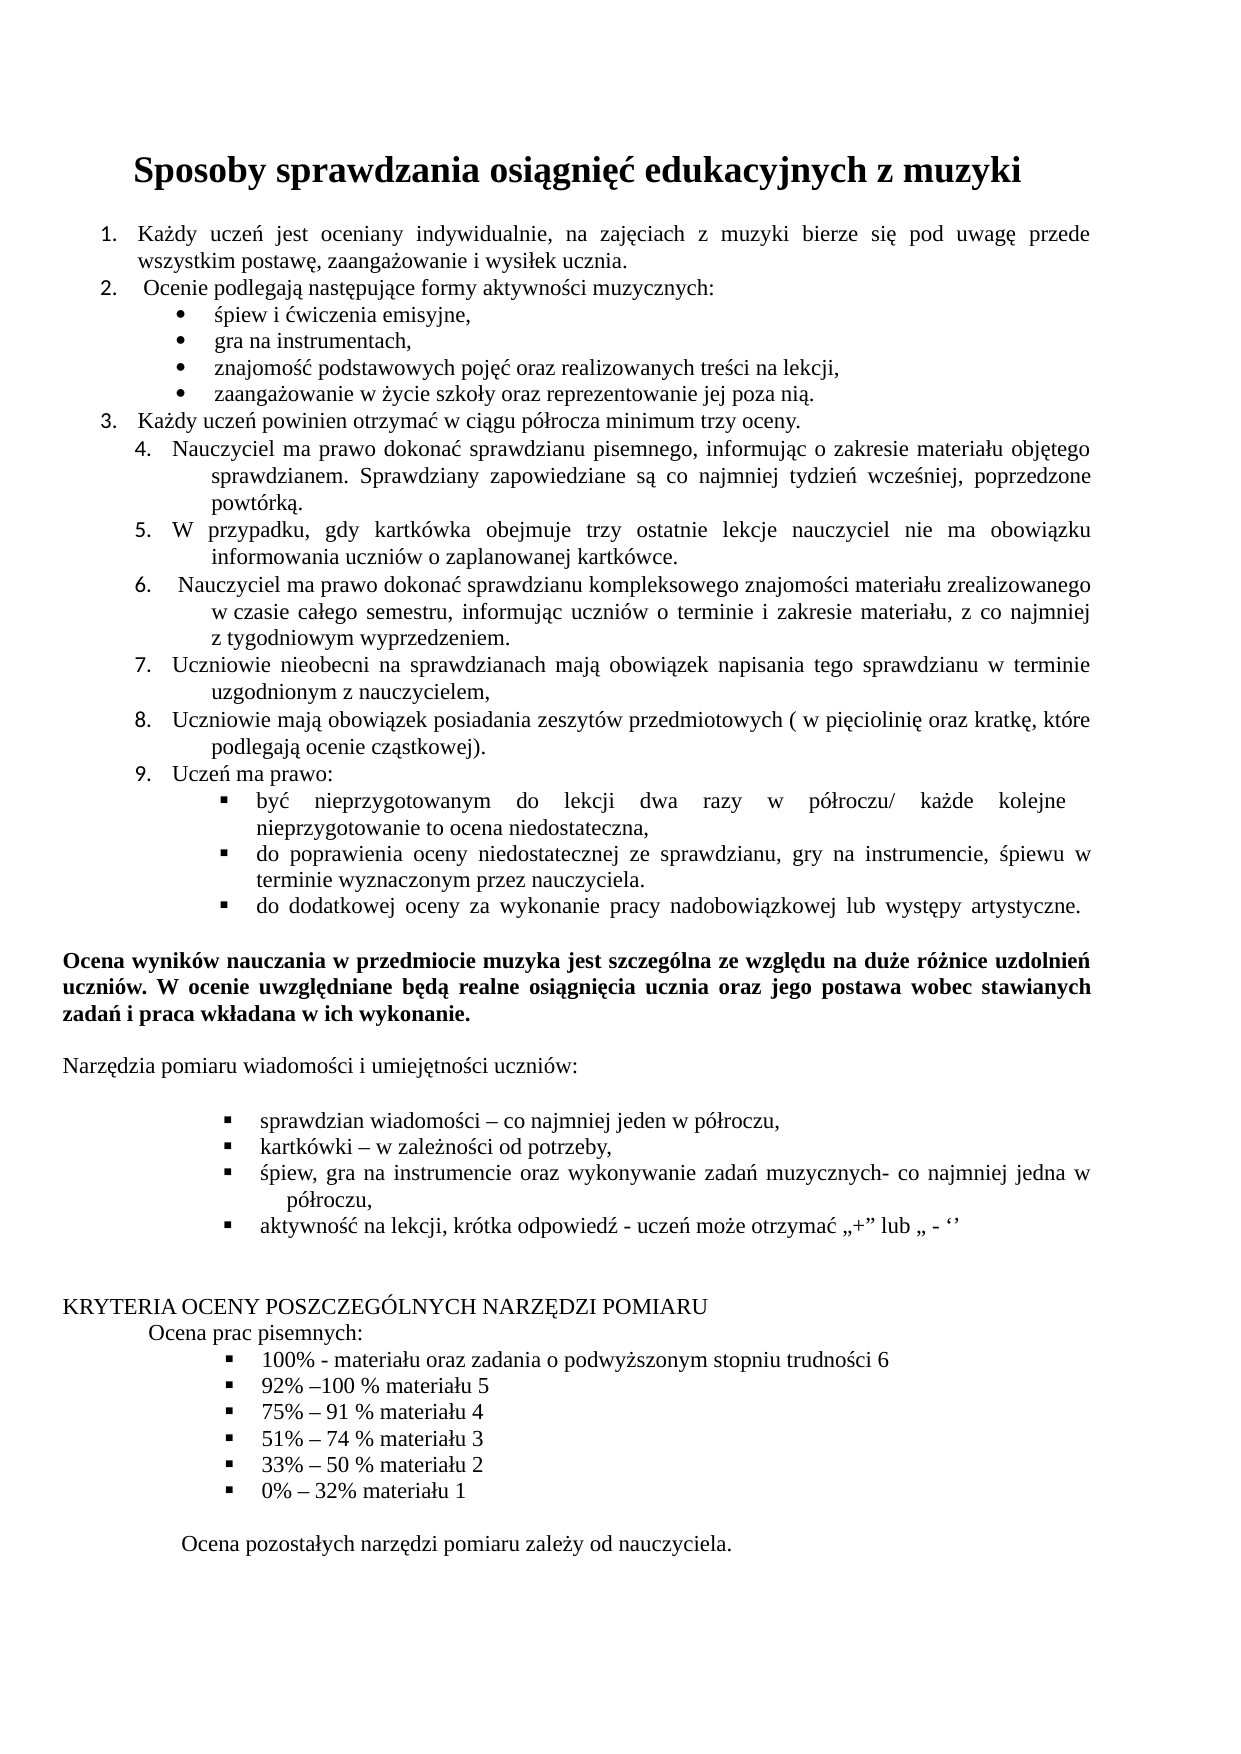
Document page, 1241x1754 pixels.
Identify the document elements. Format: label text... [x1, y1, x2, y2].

list Nauczyciel ma prawo dokonać sprawdzianu kompleksowego znajomości materiału zrealizowanego w czasie całego semestru, informując uczniów o terminie i zakresie materiału, z co najmniej z tygodniowym wyprzedzeniem. [134, 570, 1092, 650]
list Uczeń ma prawo: [134, 759, 1092, 787]
list być nieprzygotowanym do lekcji dwa razy w półroczu/ każde kolejne nieprzygotowanie to ocena niedostateczna, [219, 787, 1092, 840]
text KRYTERIA OCENY POSZCZEGÓLNYCH NARZĘDZI POMIARU [62, 1293, 1092, 1319]
text Ocena prac pisemnych: [62, 1319, 1092, 1346]
list aktywność na lekcji, krótka odpowiedź - uczeń może otrzymać „+” lub „ - ‘’ [222, 1212, 1092, 1238]
list Każdy uczeń jest oceniany indywidualnie, na zajęciach z muzyki bierze się pod uwagę przede wszystkim postawę, zaangażowanie i wysiłek ucznia. [100, 219, 1092, 273]
list znajomość podstawowych pojęć oraz realizowanych treści na lekcji, [177, 354, 1092, 380]
list sprawdzian wiadomości – co najmniej jeden w półroczu, [222, 1107, 1092, 1133]
text Ocena wyników nauczania w przedmiocie muzyka jest szczególna ze względu na duże różnice uzdolnień uczniów. W ocenie uwzględniane będą realne osiągnięcia ucznia oraz jego postawa wobec stawianych zadań i praca wkładana w ich wykonanie. [62, 947, 1092, 1026]
list 33% – 50 % materiału 2 [224, 1451, 1092, 1477]
text Sposoby sprawdzania osiągnięć edukacyjnych z muzyki [62, 148, 1092, 191]
list do dodatkowej oceny za wykonanie pracy nadobowiązkowej lub występy artystyczne. [219, 893, 1092, 947]
list Nauczyciel ma prawo dokonać sprawdzianu pisemnego, informując o zakresie materiału objętego sprawdzianem. Sprawdziany zapowiedziane są co najmniej tydzień wcześniej, poprzedzone powtórką. [134, 434, 1092, 515]
list 92% –100 % materiału 5 [224, 1372, 1092, 1398]
list do poprawienia oceny niedostatecznej ze sprawdzianu, gry na instrumencie, śpiewu w terminie wyznaczonym przez nauczyciela. [219, 840, 1092, 893]
list Uczniowie mają obowiązek posiadania zeszytów przedmiotowych ( w pięciolinię oraz kratkę, które podlegają ocenie cząstkowej). [134, 705, 1092, 759]
list W przypadku, gdy kartkówka obejmuje trzy ostatnie lekcje nauczyciel nie ma obowiązku informowania uczniów o zaplanowanej kartkówce. [134, 515, 1092, 570]
list śpiew i ćwiczenia emisyjne, [177, 301, 1092, 327]
list Każdy uczeń powinien otrzymać w ciągu półrocza minimum trzy oceny. [100, 407, 1092, 434]
list Ocenie podlegają następujące formy aktywności muzycznych: [100, 273, 1092, 301]
list gra na instrumentach, [177, 327, 1092, 354]
list 0% – 32% materiału 1 [224, 1477, 1092, 1504]
list 51% – 74 % materiału 3 [224, 1425, 1092, 1451]
text Ocena pozostałych narzędzi pomiaru zależy od nauczyciela. [181, 1530, 1092, 1556]
list 75% – 91 % materiału 4 [224, 1398, 1092, 1425]
list kartkówki – w zależności od potrzeby, [222, 1133, 1092, 1159]
text Narzędzia pomiaru wiadomości i umiejętności uczniów: [62, 1026, 1092, 1079]
list 100% - materiału oraz zadania o podwyższonym stopniu trudności 6 [224, 1346, 1092, 1372]
list Uczniowie nieobecni na sprawdzianach mają obowiązek napisania tego sprawdzianu w terminie uzgodnionym z nauczycielem, [134, 650, 1092, 705]
list śpiew, gra na instrumencie oraz wykonywanie zadań muzycznych- co najmniej jedna w półroczu, [222, 1159, 1092, 1212]
list zaangażowanie w życie szkoły oraz reprezentowanie jej poza nią. [177, 380, 1092, 407]
